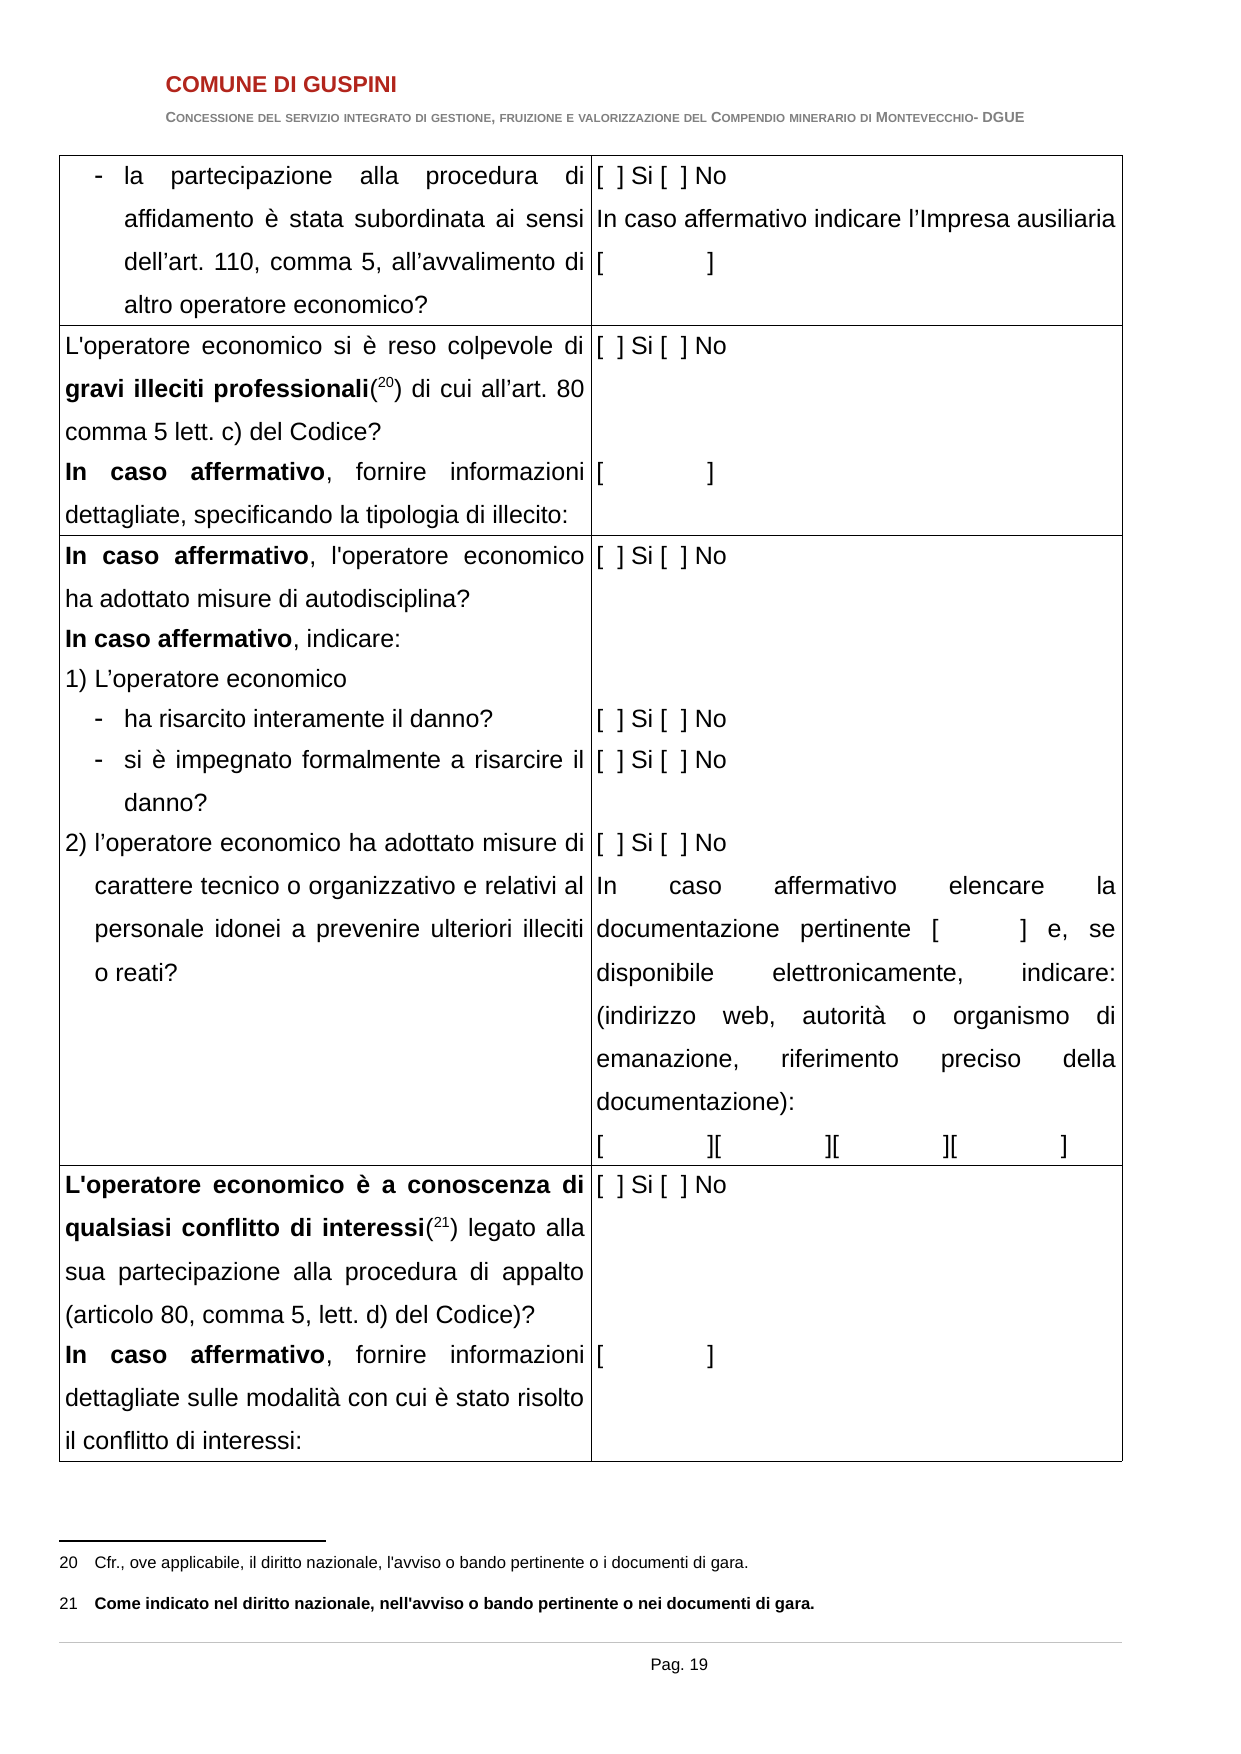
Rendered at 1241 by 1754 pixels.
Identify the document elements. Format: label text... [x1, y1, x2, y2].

table_cell la partecipazione alla procedura di affidamento è stata subordinata ai sensi dell’art. 110, comma 5, all’avvalimento di altro operatore economico? [60, 156, 591, 325]
table_cell L'operatore economico si è reso colpevole di gravi illeciti professionali() di cui all’art. 80 comma 5 lett. c) del Codice? [60, 326, 591, 451]
table_cell [ ] Si [ ] No In caso affermativo indicare l’Impresa ausiliaria [ ] [592, 156, 1122, 325]
table_cell In caso affermativo, fornire informazioni dettagliate sulle modalità con cui è stato risolto il conflitto di interessi: [60, 1334, 591, 1461]
table_cell L'operatore economico è a conoscenza di qualsiasi conflitto di interessi() legato alla sua partecipazione alla procedura di appalto (articolo 80, comma 5, lett. d) del Codice)? [60, 1166, 591, 1334]
table_cell [ ] [592, 451, 1122, 535]
table_cell In caso affermativo, indicare: [60, 618, 591, 658]
table_cell [ ] Si [ ] No In caso affermativo elencare la documentazione pertinente [ ] e, se disponibile elettronicamente, indicare: (indirizzo web, autorità o organismo di emanazione, riferimento preciso della documentazione): [ ][ ][ ][ ] [592, 823, 1122, 1164]
table_cell [592, 618, 1122, 658]
table_cell In caso affermativo, fornire informazioni dettagliate, specificando la tipologia di illecito: [60, 451, 591, 535]
table_cell [ ] [592, 1334, 1122, 1461]
table_cell [ ] Si [ ] No [592, 1166, 1122, 1334]
table_cell si è impegnato formalmente a risarcire il danno? [60, 739, 591, 822]
table_cell [ ] Si [ ] No [592, 739, 1122, 822]
table_cell [ ] Si [ ] No [592, 536, 1122, 618]
table_cell [ ] Si [ ] No [592, 326, 1122, 451]
table_cell ha risarcito interamente il danno? [60, 699, 591, 739]
table_cell [592, 659, 1122, 699]
table_cell L’operatore economico [60, 659, 591, 699]
table_cell l’operatore economico ha adottato misure di carattere tecnico o organizzativo e relativi al personale idonei a prevenire ulteriori illeciti o reati? [60, 823, 591, 1164]
table_cell [ ] Si [ ] No [592, 699, 1122, 739]
table_cell In caso affermativo, l'operatore economico ha adottato misure di autodisciplina? [60, 536, 591, 618]
